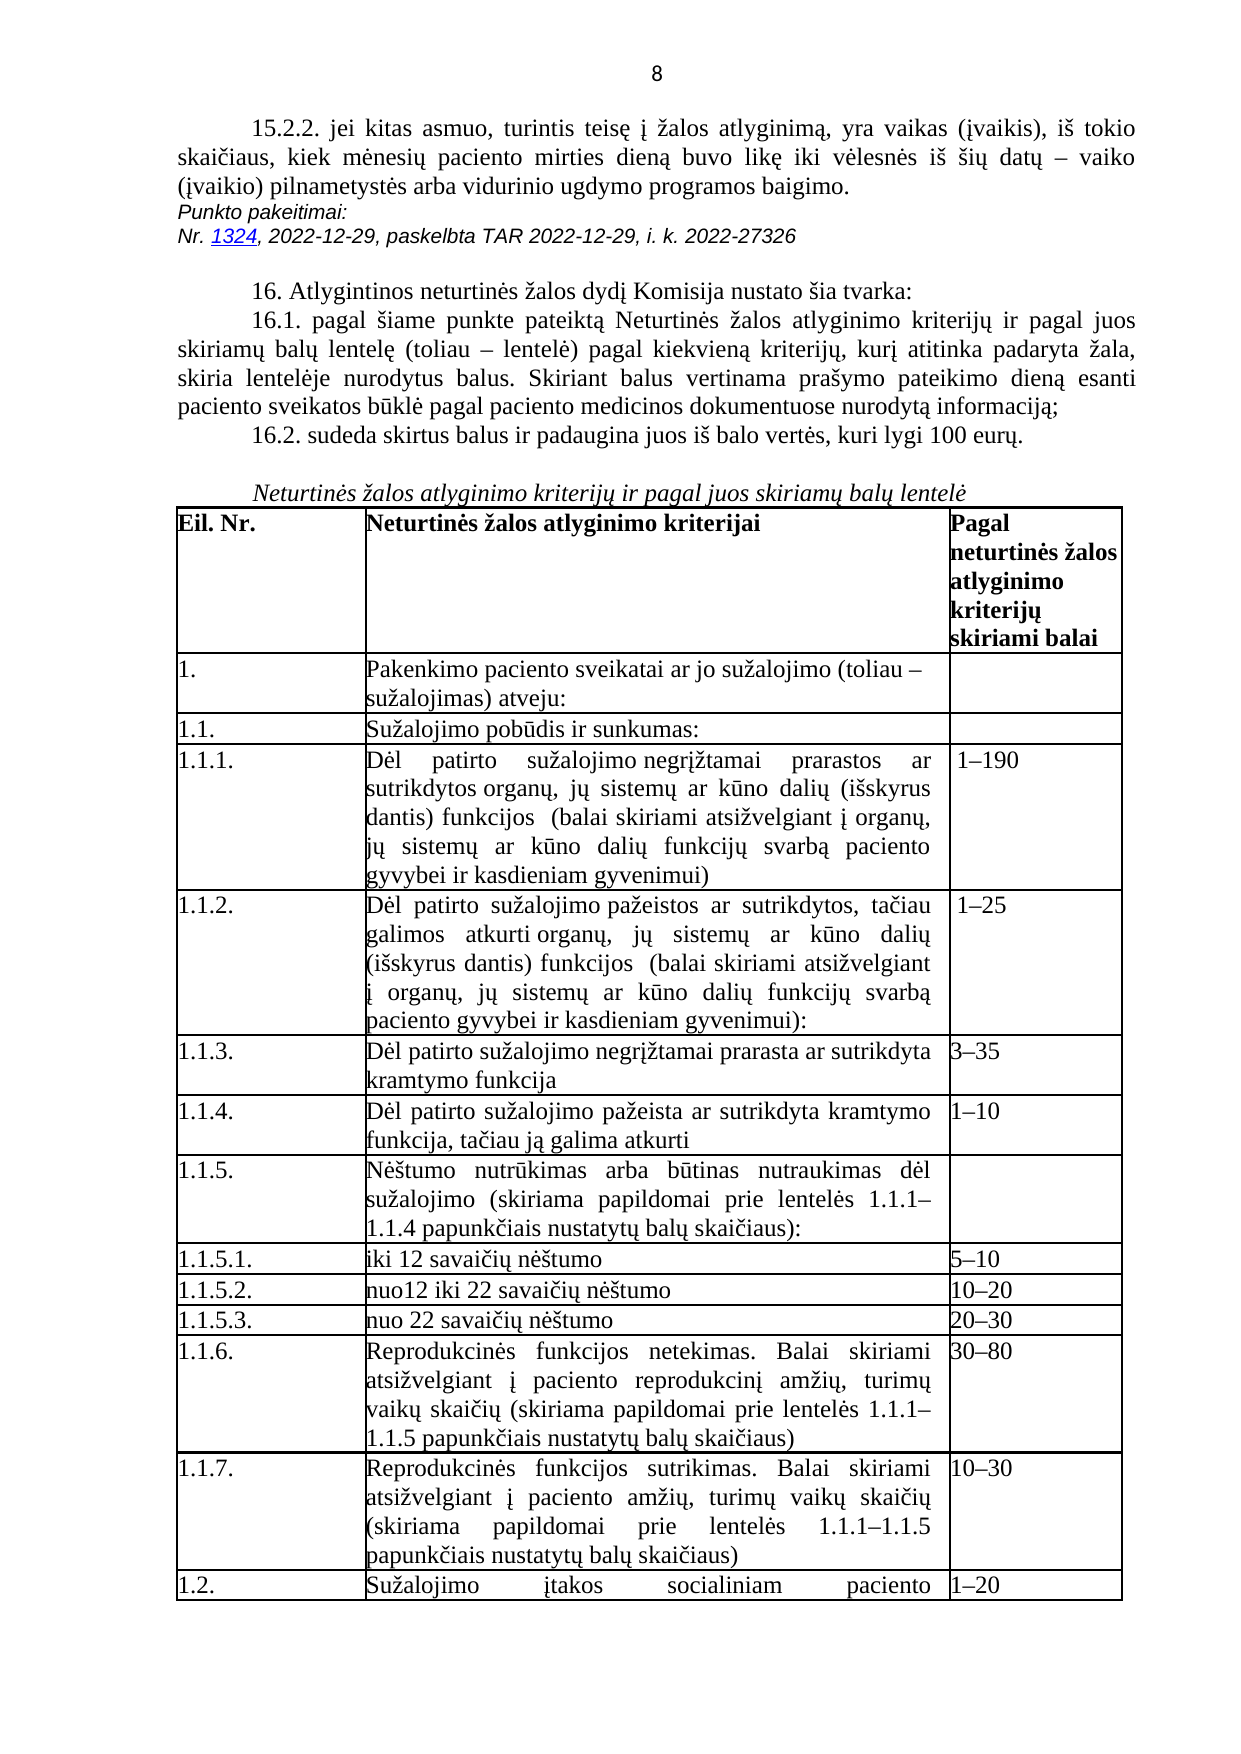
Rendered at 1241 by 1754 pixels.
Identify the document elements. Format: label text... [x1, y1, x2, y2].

table_cell 1–10 [951, 1096, 1121, 1153]
table_cell 10–20 [951, 1275, 1121, 1303]
text Nr. 1324, 2022-12-29, paskelbta TAR 2022-12-29, i. k. 2022-27326 [177, 224, 1137, 248]
table_cell 1.1.5.1. [178, 1244, 365, 1273]
table_cell Dėl patirto sužalojimo negrįžtamai prarasta ar sutrikdyta kramtymo funkcija [367, 1036, 949, 1094]
table_header Eil. Nr. [178, 509, 365, 652]
table_cell 1.1. [178, 714, 365, 743]
table_cell [951, 714, 1121, 743]
table_cell 1–25 [951, 891, 1121, 1034]
table_cell 1.1.7. [178, 1454, 365, 1568]
table_cell [951, 1156, 1121, 1242]
table_cell Dėl patirto sužalojimo negrįžtamai prarastos ar sutrikdytos organų, jų sistemų ar kūno dalių (išskyrus dantis) funkcijos (balai skiriami atsižvelgiant į organų, jų sistemų ar kūno dalių funkcijų svarbą paciento gyvybei ir kasdieniam gyvenimui) [367, 745, 949, 888]
table_cell Dėl patirto sužalojimo pažeista ar sutrikdyta kramtymo funkcija, tačiau ją galima atkurti [367, 1096, 949, 1153]
table_cell Reprodukcinės funkcijos sutrikimas. Balai skiriami atsižvelgiant į paciento amžių, turimų vaikų skaičių (skiriama papildomai prie lentelės 1.1.1–1.1.5 papunkčiais nustatytų balų skaičiaus) [367, 1454, 949, 1568]
table_cell 1–190 [951, 745, 1121, 888]
table_cell 1.1.6. [178, 1336, 365, 1451]
table_cell Pakenkimo paciento sveikatai ar jo sužalojimo (toliau – sužalojimas) atveju: [367, 654, 949, 712]
text 15.2.2. jei kitas asmuo, turintis teisę į žalos atlyginimą, yra vaikas (įvaikis), iš tokio skaičiaus, kiek mėnesių paciento mirties dieną buvo likę iki vėlesnės iš šių datų – vaiko (įvaikio) pilnametystės arba vidurinio ugdymo programos baigimo. [177, 113, 1137, 200]
table_cell 1.1.5.2. [178, 1275, 365, 1303]
table_cell 1.1.5. [178, 1156, 365, 1242]
table_cell 3–35 [951, 1036, 1121, 1094]
table_cell 1.1.4. [178, 1096, 365, 1153]
table_cell Sužalojimo įtakos socialiniam paciento [367, 1571, 949, 1599]
table_cell iki 12 savaičių nėštumo [367, 1244, 949, 1273]
table_header Neturtinės žalos atlyginimo kriterijai [367, 509, 949, 652]
table_cell nuo12 iki 22 savaičių nėštumo [367, 1275, 949, 1303]
table_cell nuo 22 savaičių nėštumo [367, 1306, 949, 1334]
table_cell 5–10 [951, 1244, 1121, 1273]
table_cell Reprodukcinės funkcijos netekimas. Balai skiriami atsižvelgiant į paciento reprodukcinį amžių, turimų vaikų skaičių (skiriama papildomai prie lentelės 1.1.1–1.1.5 papunkčiais nustatytų balų skaičiaus) [367, 1336, 949, 1451]
table_cell 1.1.2. [178, 891, 365, 1034]
text Punkto pakeitimai: [177, 200, 1137, 224]
table_cell 1.1.1. [178, 745, 365, 888]
table_cell 1–20 [951, 1571, 1121, 1599]
table_cell 1.1.5.3. [178, 1306, 365, 1334]
table_cell Sužalojimo pobūdis ir sunkumas: [367, 714, 949, 743]
table_cell [951, 654, 1121, 712]
text 16.1. pagal šiame punkte pateiktą Neturtinės žalos atlyginimo kriterijų ir pagal juos skiriamų balų lentelę (toliau – lentelė) pagal kiekvieną kriterijų, kurį atitinka padaryta žala, skiria lentelėje nurodytus balus. Skiriant balus vertinama prašymo pateikimo dieną esanti paciento sveikatos būklė pagal paciento medicinos dokumentuose nurodytą informaciją; [177, 305, 1137, 420]
table_cell Dėl patirto sužalojimo pažeistos ar sutrikdytos, tačiau galimos atkurti organų, jų sistemų ar kūno dalių (išskyrus dantis) funkcijos (balai skiriami atsižvelgiant į organų, jų sistemų ar kūno dalių funkcijų svarbą paciento gyvybei ir kasdieniam gyvenimui): [367, 891, 949, 1034]
table_cell 10–30 [951, 1454, 1121, 1568]
table_cell 1. [178, 654, 365, 712]
table_header Pagal neturtinės žalos atlyginimo kriterijų skiriami balai [951, 509, 1121, 652]
table_cell 1.2. [178, 1571, 365, 1599]
table_cell 20–30 [951, 1306, 1121, 1334]
table_cell 1.1.3. [178, 1036, 365, 1094]
text Neturtinės žalos atlyginimo kriterijų ir pagal juos skiriamų balų lentelė [177, 478, 1137, 506]
text 16. Atlygintinos neturtinės žalos dydį Komisija nustato šia tvarka: [177, 276, 1137, 305]
table_cell 30–80 [951, 1336, 1121, 1451]
table_cell Nėštumo nutrūkimas arba būtinas nutraukimas dėl sužalojimo (skiriama papildomai prie lentelės 1.1.1–1.1.4 papunkčiais nustatytų balų skaičiaus): [367, 1156, 949, 1242]
text 16.2. sudeda skirtus balus ir padaugina juos iš balo vertės, kuri lygi 100 eurų. [177, 420, 1137, 449]
